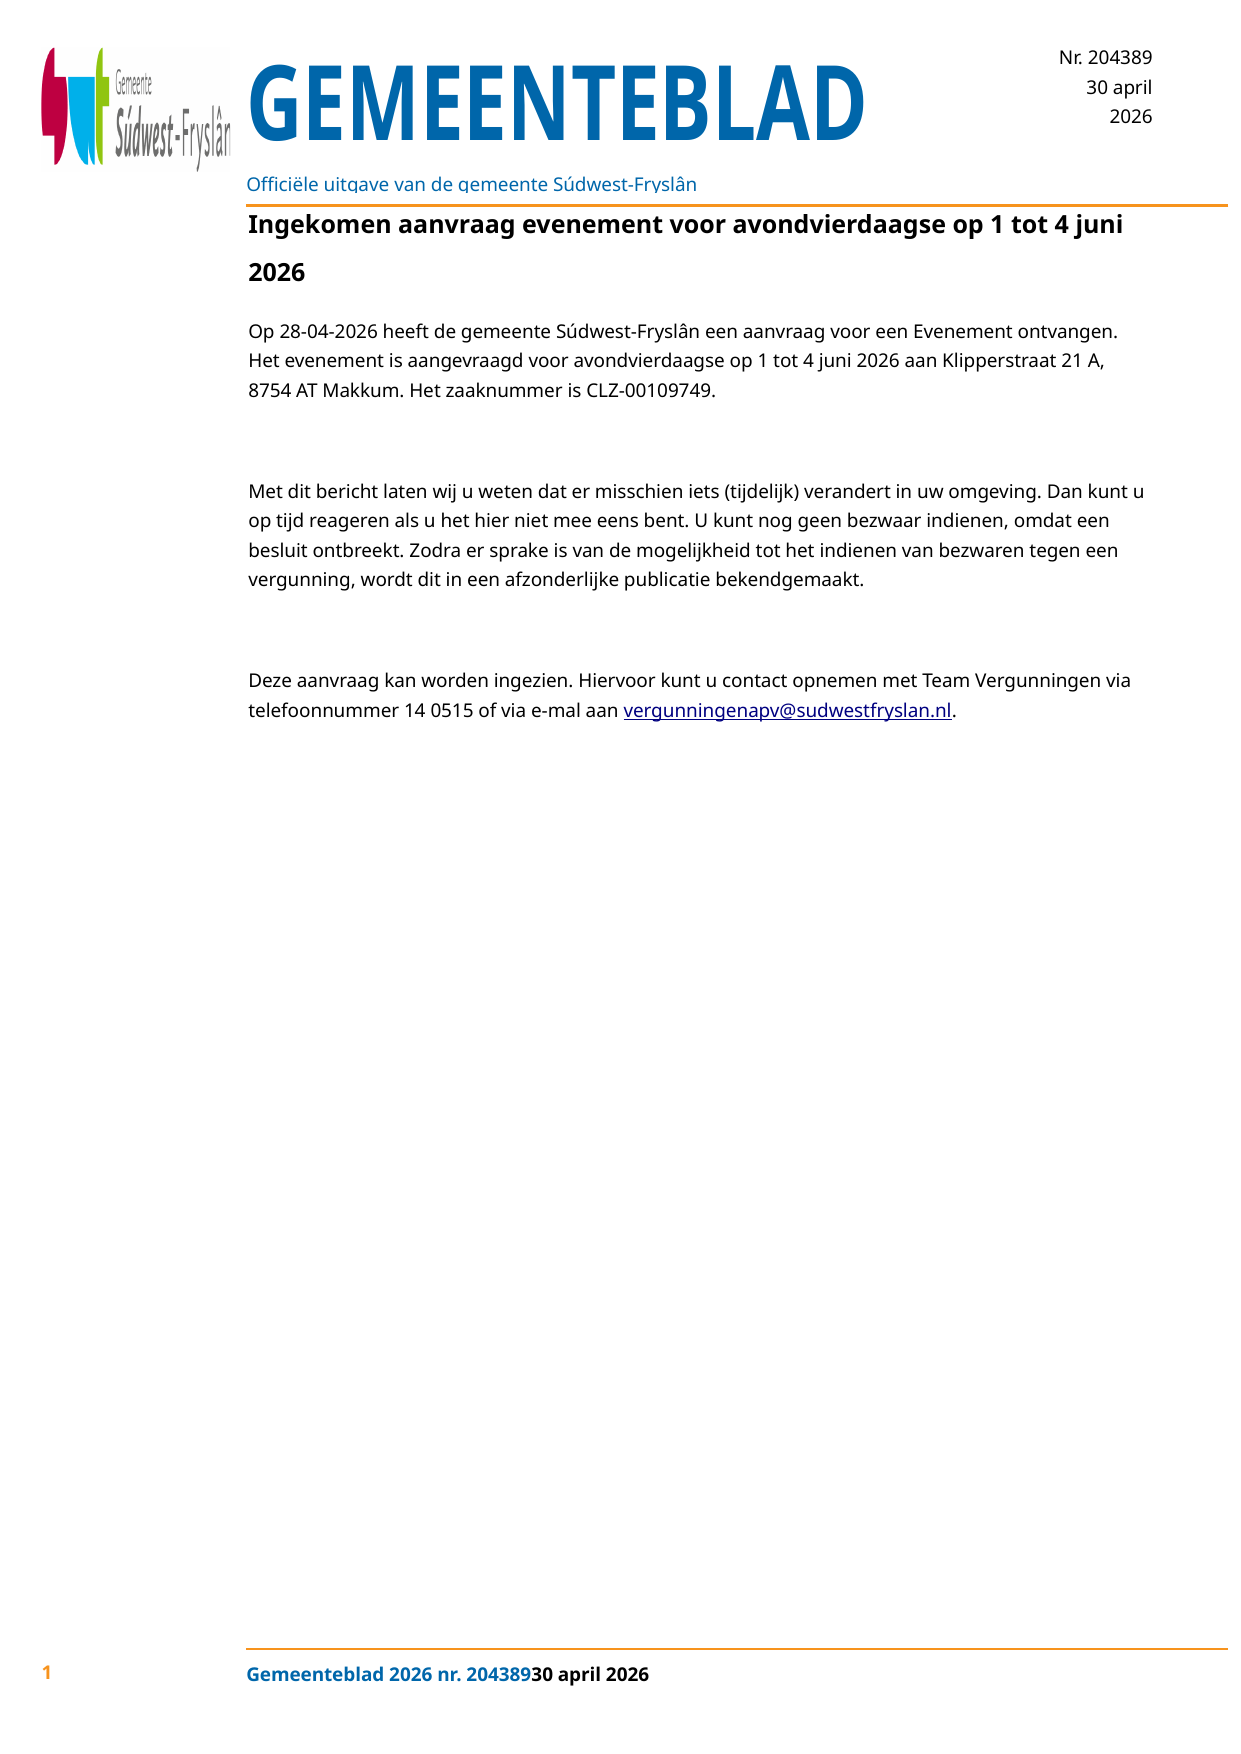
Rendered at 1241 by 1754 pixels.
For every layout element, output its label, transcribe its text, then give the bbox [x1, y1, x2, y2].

text Op 28-04-2026 heeft de gemeente Súdwest-Fryslân een aanvraag voor een Evenement ontvangen. Het evenement is aangevraagd voor avondvierdaagse op 1 tot 4 juni 2026 aan Klipperstraat 21 A, 8754 AT Makkum. Het zaaknummer is CLZ-00109749. [248, 318, 1152, 403]
text Deze aanvraag kan worden ingezien. Hiervoor kunt u contact opnemen met Team Vergunningen via telefoonnummer 14 0515 of via e-mal aan vergunningenapv@sudwestfryslan.nl. [248, 667, 1152, 723]
text Met dit bericht laten wij u weten dat er misschien iets (tijdelijk) verandert in uw omgeving. Dan kunt u op tijd reageren als u het hier niet mee eens bent. U kunt nog geen bezwaar indienen, omdat een besluit ontbreekt. Zodra er sprake is van de mogelijkheid tot het indienen van bezwaren tegen een vergunning, wordt dit in een afzonderlijke publicatie bekendgemaakt. [248, 478, 1152, 592]
picture [41, 47, 231, 172]
text Ingekomen aanvraag evenement voor avondvierdaagse op 1 tot 4 juni 2026 [248, 207, 1152, 288]
